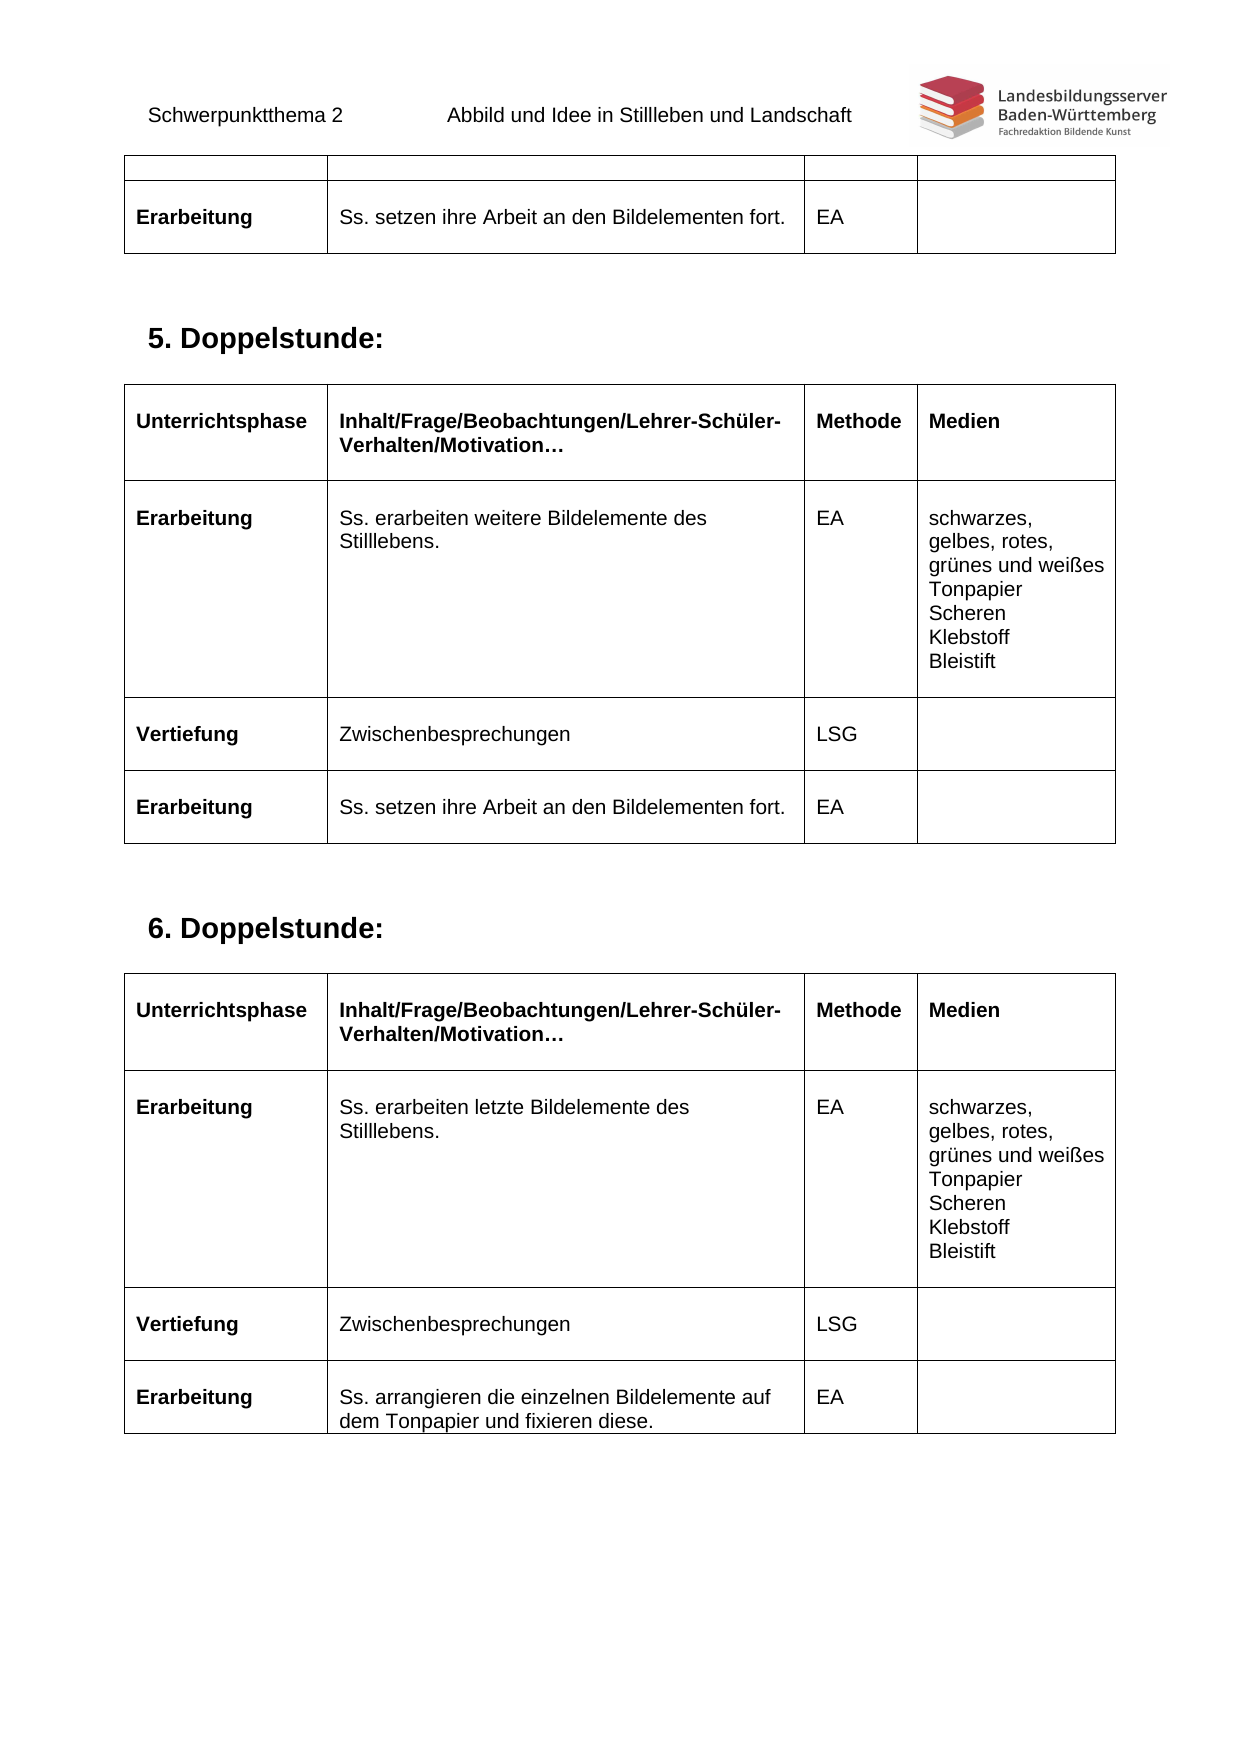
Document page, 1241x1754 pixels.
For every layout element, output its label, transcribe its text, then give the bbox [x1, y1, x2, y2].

table_cell schwarzes, gelbes, rotes, grünes und weißes Tonpapier Scheren Klebstoff Bleistift [918, 481, 1115, 697]
table_header Methode [805, 385, 917, 480]
table_cell Zwischenbesprechungen [328, 698, 804, 770]
table_cell Erarbeitung [125, 1361, 327, 1433]
table_cell Vertiefung [125, 698, 327, 770]
table_cell [918, 156, 1115, 180]
table_cell Erarbeitung [125, 1071, 327, 1287]
table_cell schwarzes, gelbes, rotes, grünes und weißes Tonpapier Scheren Klebstoff Bleistift [918, 1071, 1115, 1287]
table_header Medien [918, 974, 1115, 1070]
table_cell [805, 156, 917, 180]
table_cell Vertiefung [125, 1288, 327, 1360]
table_cell LSG [805, 698, 917, 770]
table_cell [918, 698, 1115, 770]
table_cell EA [805, 1361, 917, 1433]
table_cell EA [805, 1071, 917, 1287]
table_cell Ss. erarbeiten weitere Bildelemente des Stilllebens. [328, 481, 804, 697]
table_cell Erarbeitung [125, 771, 327, 843]
table_cell [918, 1288, 1115, 1360]
table_cell EA [805, 181, 917, 253]
table_cell [918, 181, 1115, 253]
table_header Medien [918, 385, 1115, 480]
table_header Inhalt/Frage/Beobachtungen/Lehrer-Schüler-Verhalten/Motivation… [328, 385, 804, 480]
table_cell Erarbeitung [125, 481, 327, 697]
table_cell Ss. setzen ihre Arbeit an den Bildelementen fort. [328, 771, 804, 843]
table_cell LSG [805, 1288, 917, 1360]
table_cell Ss. erarbeiten letzte Bildelemente des Stilllebens. [328, 1071, 804, 1287]
table_cell [918, 1361, 1115, 1433]
table_cell EA [805, 481, 917, 697]
table_cell [328, 156, 804, 180]
table_header Methode [805, 974, 917, 1070]
table_cell Ss. setzen ihre Arbeit an den Bildelementen fort. [328, 181, 804, 253]
table_header Inhalt/Frage/Beobachtungen/Lehrer-Schüler-Verhalten/Motivation… [328, 974, 804, 1070]
table_cell [918, 771, 1115, 843]
text 6. Doppelstunde: [148, 911, 1093, 944]
table_cell Erarbeitung [125, 181, 327, 253]
table_cell Zwischenbesprechungen [328, 1288, 804, 1360]
table_cell Ss. arrangieren die einzelnen Bildelemente auf dem Tonpapier und fixieren diese. [328, 1361, 804, 1433]
text 5. Doppelstunde: [148, 321, 1093, 355]
table_header Unterrichtsphase [125, 385, 327, 480]
table_header Unterrichtsphase [125, 974, 327, 1070]
table_cell EA [805, 771, 917, 843]
table_cell [125, 156, 327, 180]
